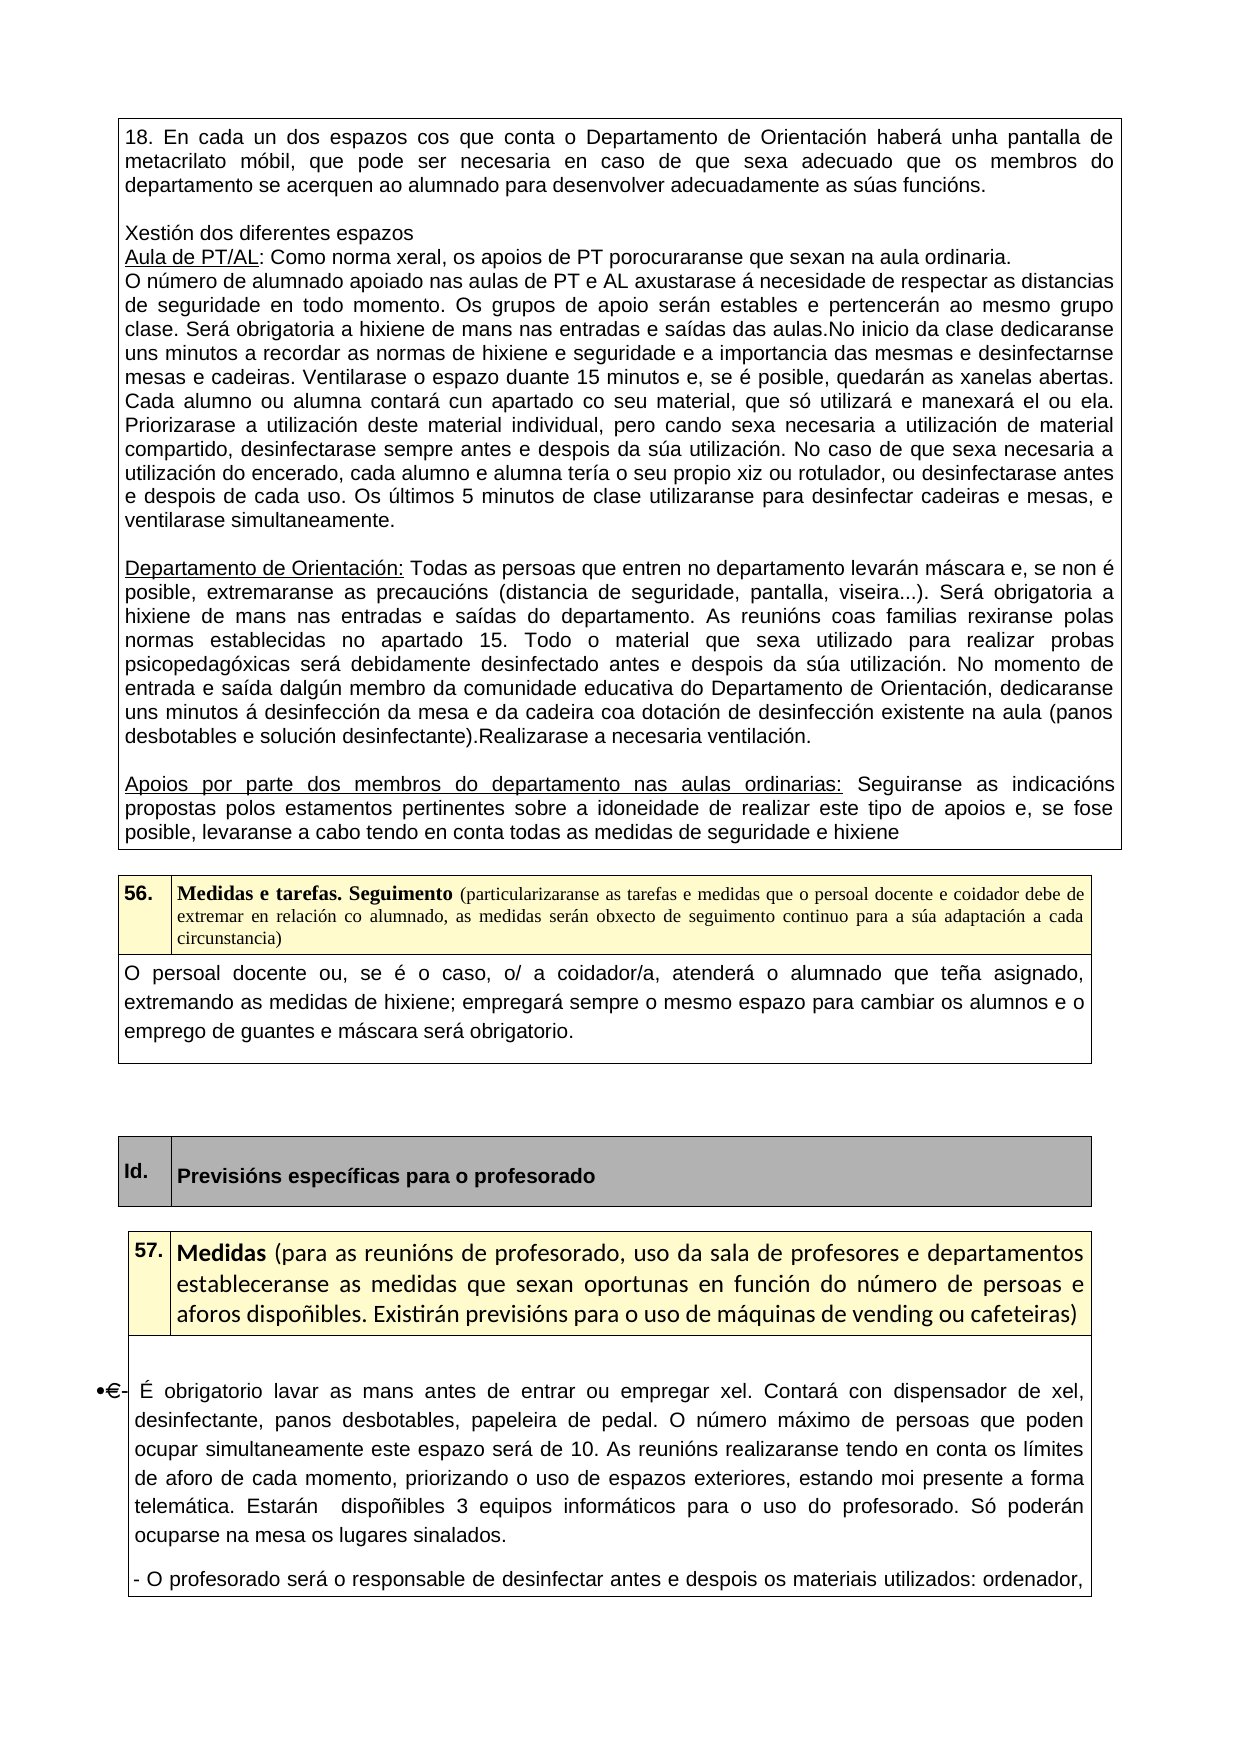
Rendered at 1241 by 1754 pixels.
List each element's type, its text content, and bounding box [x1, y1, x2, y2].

table_header Medidas e tarefas. Seguimento (particularizaranse as tarefas e medidas que o persoal docente e coidador debe de extremar en relación co alumnado, as medidas serán obxecto de seguimento continuo para a súa adaptación a cada circunstancia) [172, 876, 1091, 954]
table_header Previsións específicas para o profesorado [172, 1137, 1091, 1206]
table_header Medidas (para as reunións de profesorado, uso da sala de profesores e departamentos estableceranse as medidas que sexan oportunas en función do número de persoas e aforos dispoñibles. Existirán previsións para o uso de máquinas de vending ou cafeteiras) [171, 1232, 1091, 1335]
table_header 56. [119, 876, 171, 954]
table_cell 18. En cada un dos espazos cos que conta o Departamento de Orientación haberá unha pantalla de metacrilato móbil, que pode ser necesaria en caso de que sexa adecuado que os membros do departamento se acerquen ao alumnado para desenvolver adecuadamente as súas funcións. Xestión dos diferentes espazos Aula de PT/AL: Como norma xeral, os apoios de PT porocuraranse que sexan na aula ordinaria. O número de alumnado apoiado nas aulas de PT e AL axustarase á necesidade de respectar as distancias de seguridade en todo momento. Os grupos de apoio serán estables e pertencerán ao mesmo grupo clase. Será obrigatoria a hixiene de mans nas entradas e saídas das aulas.No inicio da clase dedicaranse uns minutos a recordar as normas de hixiene e seguridade e a importancia das mesmas e desinfectarnse mesas e cadeiras. Ventilarase o espazo duante 15 minutos e, se é posible, quedarán as xanelas abertas. Cada alumno ou alumna contará cun apartado co seu material, que só utilizará e manexará el ou ela. Priorizarase a utilización deste material individual, pero cando sexa necesaria a utilización de material compartido, desinfectarase sempre antes e despois da súa utilización. No caso de que sexa necesaria a utilización do encerado, cada alumno e alumna tería o seu propio xiz ou rotulador, ou desinfectarase antes e despois de cada uso. Os últimos 5 minutos de clase utilizaranse para desinfectar cadeiras e mesas, e ventilarase simultaneamente. Departamento de Orientación: Todas as persoas que entren no departamento levarán máscara e, se non é posible, extremaranse as precaucións (distancia de seguridade, pantalla, viseira...). Será obrigatoria a hixiene de mans nas entradas e saídas do departamento. As reunións coas familias rexiranse polas normas establecidas no apartado 15. Todo o material que sexa utilizado para realizar probas psicopedagóxicas será debidamente desinfectado antes e despois da súa utilización. No momento de entrada e saída dalgún membro da comunidade educativa do Departamento de Orientación, dedicaranse uns minutos á desinfección da mesa e da cadeira coa dotación de desinfección existente na aula (panos desbotables e solución desinfectante).Realizarase a necesaria ventilación. Apoios por parte dos membros do departamento nas aulas ordinarias: Seguiranse as indicacións propostas polos estamentos pertinentes sobre a idoneidade de realizar este tipo de apoios e, se fose posible, levaranse a cabo tendo en conta todas as medidas de seguridade e hixiene [119, 119, 1121, 849]
table_header 57. [129, 1232, 170, 1335]
table_header Id. [119, 1137, 171, 1206]
table_cell - É obrigatorio lavar as mans antes de entrar ou empregar xel. Contará con dispensador de xel, desinfectante, panos desbotables, papeleira de pedal. O número máximo de persoas que poden ocupar simultaneamente este espazo será de 10. As reunións realizaranse tendo en conta os límites de aforo de cada momento, priorizando o uso de espazos exteriores, estando moi presente a forma telemática. Estarán dispoñibles 3 equipos informáticos para o uso do profesorado. Só poderán ocuparse na mesa os lugares sinalados. · - O profesorado será o responsable de desinfectar antes e despois os materiais utilizados: ordenador, impresora, mobiliario, máquina de café, ventás (no caso de tocalas)… · - Cando as condiciones meteorolóxicas o permitan, manteranse as xanelas abertas o maior tempo posible. O profesorado prestará especial atención á ventilación da sala. · - Normas de uso da máquina de café: - Realizar a hixiene de mans antes do seu uso. - Desinfectala antes e despois do seu uso. Tiraranse os vasos de café na papeleira de pedal. Non haberá comida para compartir na neveira e empregarase só para momentos puntuais. Respectarase a distancia de seguridade así como todas as pautas establecidas polas Administracións correspondentes. [129, 1336, 1091, 1596]
table_cell O persoal docente ou, se é o caso, o/ a coidador/a, atenderá o alumnado que teña asignado, extremando as medidas de hixiene; empregará sempre o mesmo espazo para cambiar os alumnos e o emprego de guantes e máscara será obrigatorio. [119, 955, 1091, 1063]
